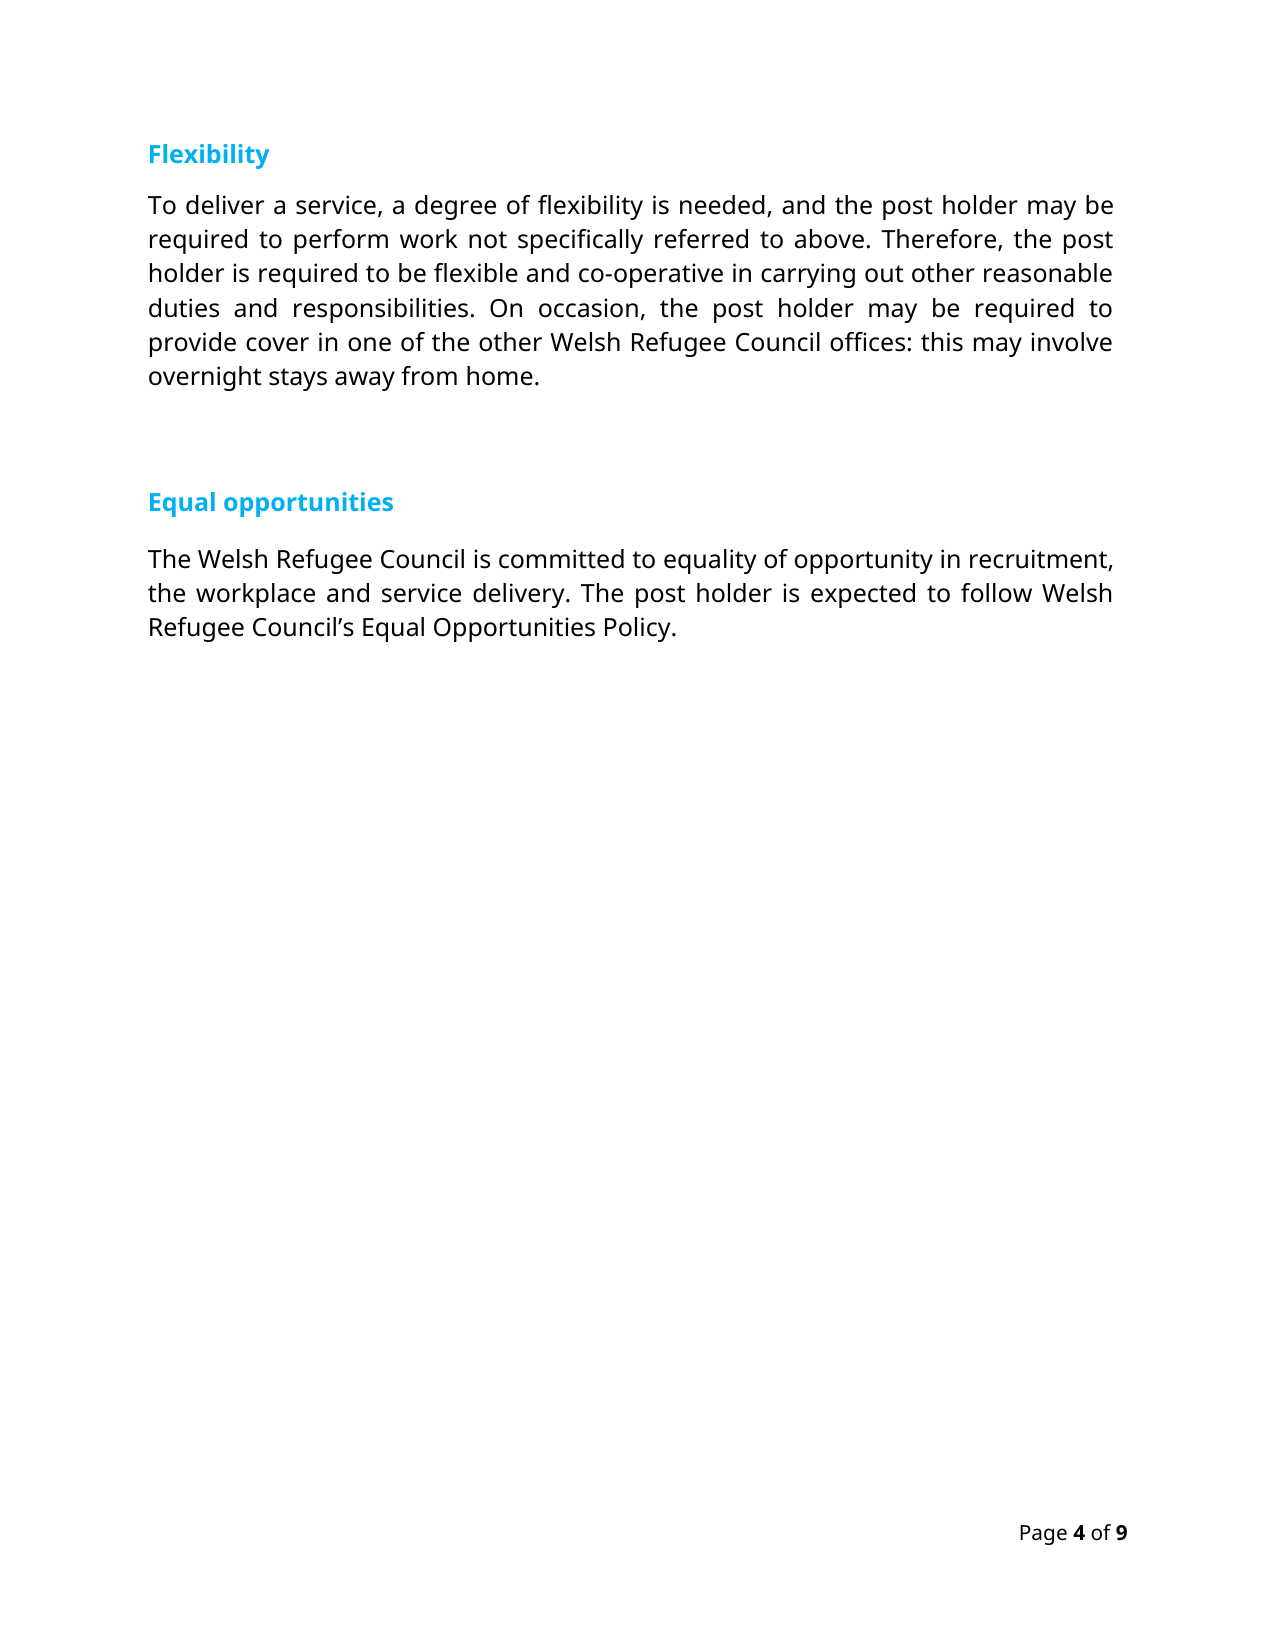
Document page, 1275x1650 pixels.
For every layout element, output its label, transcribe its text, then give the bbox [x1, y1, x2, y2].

subtitle Equal opportunities [148, 485, 1127, 519]
text To deliver a service, a degree of flexibility is needed, and the post holder may be required to perform work not specifically referred to above. Therefore, the post holder is required to be flexible and co-operative in carrying out other reasonable duties and responsibilities. On occasion, the post holder may be required to provide cover in one of the other Welsh Refugee Council offices: this may involve overnight stays away from home. [148, 188, 1115, 392]
text The Welsh Refugee Council is committed to equality of opportunity in recruitment, the workplace and service delivery. The post holder is expected to follow Welsh Refugee Council’s Equal Opportunities Policy. [148, 542, 1115, 644]
subtitle Flexibility [148, 137, 1127, 171]
